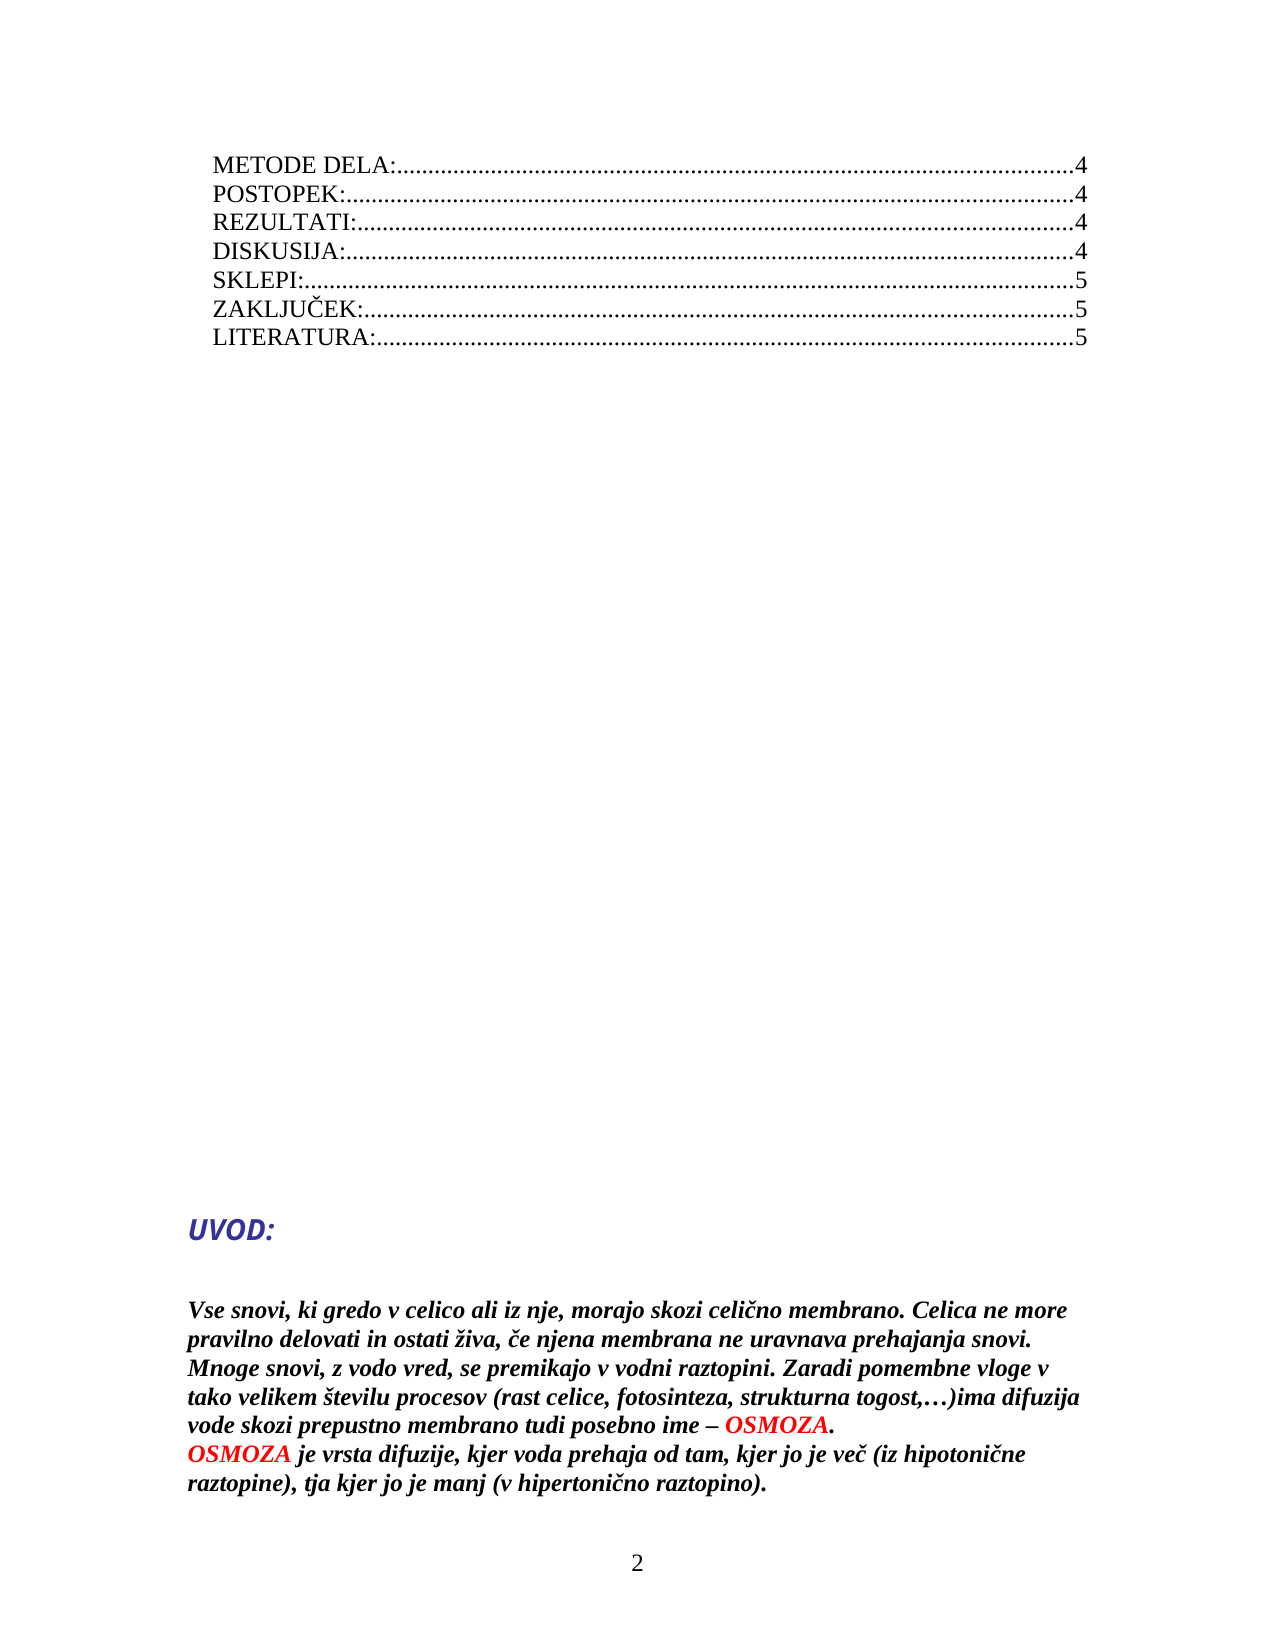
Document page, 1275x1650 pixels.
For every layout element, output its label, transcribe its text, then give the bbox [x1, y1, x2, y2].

text SKLEPI: 5 [212, 265, 1087, 294]
text POSTOPEK: 4 [212, 179, 1087, 207]
text LITERATURA: 5 [212, 322, 1087, 351]
text Vse snovi, ki gredo v celico ali iz nje, morajo skozi celično membrano. Celica ne more pravilno delovati in ostati živa, če njena membrana ne uravnava prehajanja snovi. Mnoge snovi, z vodo vred, se premikajo v vodni raztopini. Zaradi pomembne vloge v tako velikem številu procesov (rast celice, fotosinteza, strukturna togost,…)ima difuzija vode skozi prepustno membrano tudi posebno ime – OSMOZA. [187, 1295, 1087, 1439]
text METODE DELA: 4 [212, 150, 1087, 179]
text REZULTATI: 4 [212, 207, 1087, 236]
text OSMOZA je vrsta difuzije, kjer voda prehaja od tam, kjer jo je več (iz hipotonične raztopine), tja kjer jo je manj (v hipertonično raztopino). [187, 1439, 1087, 1497]
subtitle UVOD: [187, 1210, 1087, 1249]
text DISKUSIJA: 4 [212, 236, 1087, 265]
text ZAKLJUČEK: 5 [212, 294, 1087, 322]
